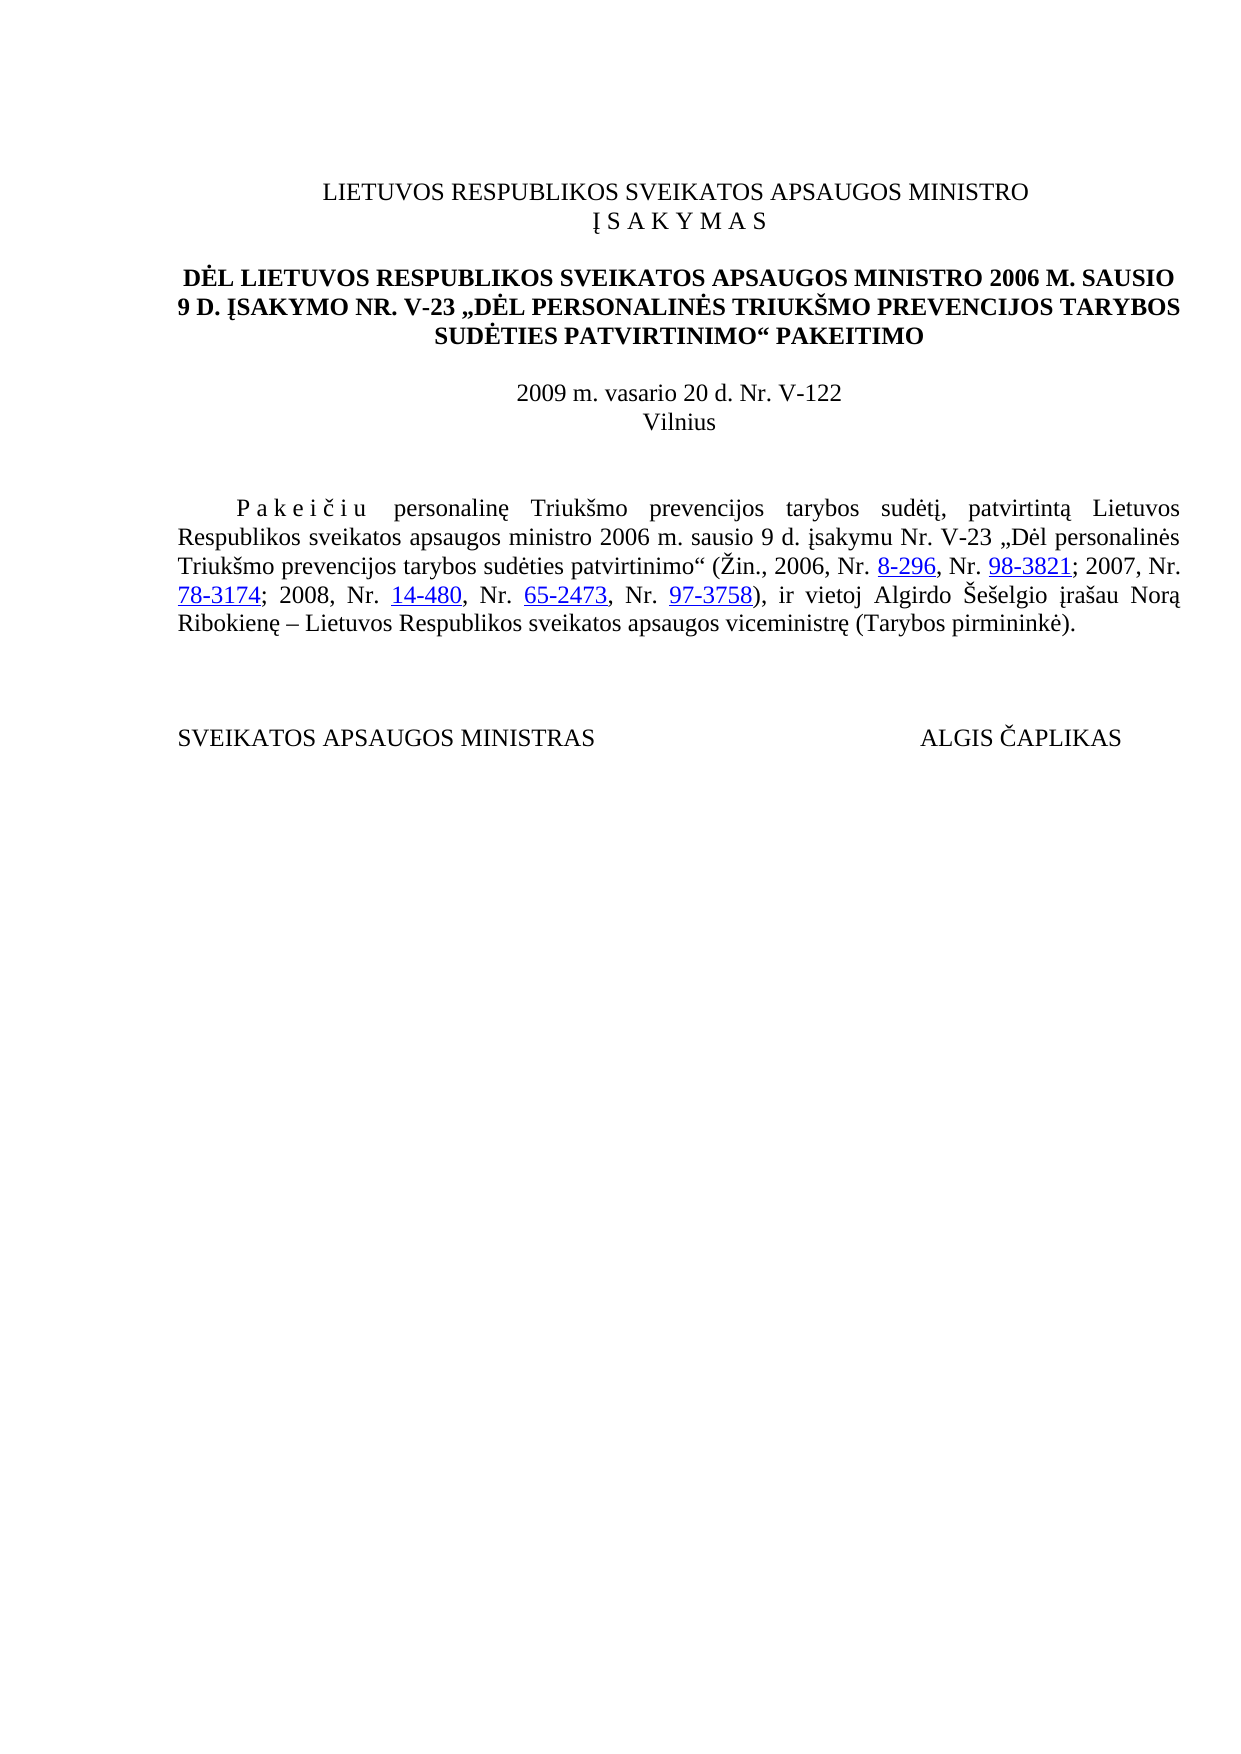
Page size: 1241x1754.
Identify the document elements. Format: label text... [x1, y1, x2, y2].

text Vilnius [177, 407, 1181, 436]
text 2009 m. vasario 20 d. Nr. V-122 [177, 378, 1181, 407]
text LIETUVOS RESPUBLIKOS SVEIKATOS APSAUGOS MINISTRO [177, 177, 1181, 206]
text DĖL LIETUVOS RESPUBLIKOS SVEIKATOS APSAUGOS MINISTRO 2006 M. SAUSIO 9 D. ĮSAKYMO NR. V-23 „DĖL PERSONALINĖS TRIUKŠMO PREVENCIJOS TARYBOS SUDĖTIES PATVIRTINIMO“ PAKEITIMO [177, 263, 1181, 350]
text SVEIKATOS APSAUGOS MINISTRAS ALGIS ČAPLIKAS [177, 723, 1181, 752]
text ĮSAKYMAS [177, 206, 1181, 235]
text Pakeičiu personalinę Triukšmo prevencijos tarybos sudėtį, patvirtintą Lietuvos Respublikos sveikatos apsaugos ministro 2006 m. sausio 9 d. įsakymu Nr. V-23 „Dėl personalinės Triukšmo prevencijos tarybos sudėties patvirtinimo“ (Žin., 2006, Nr. 8-296, Nr. 98-3821; 2007, Nr. 78-3174; 2008, Nr. 14-480, Nr. 65-2473, Nr. 97-3758), ir vietoj Algirdo Šešelgio įrašau Norą Ribokienę – Lietuvos Respublikos sveikatos apsaugos viceministrę (Tarybos pirmininkė). [177, 493, 1181, 637]
